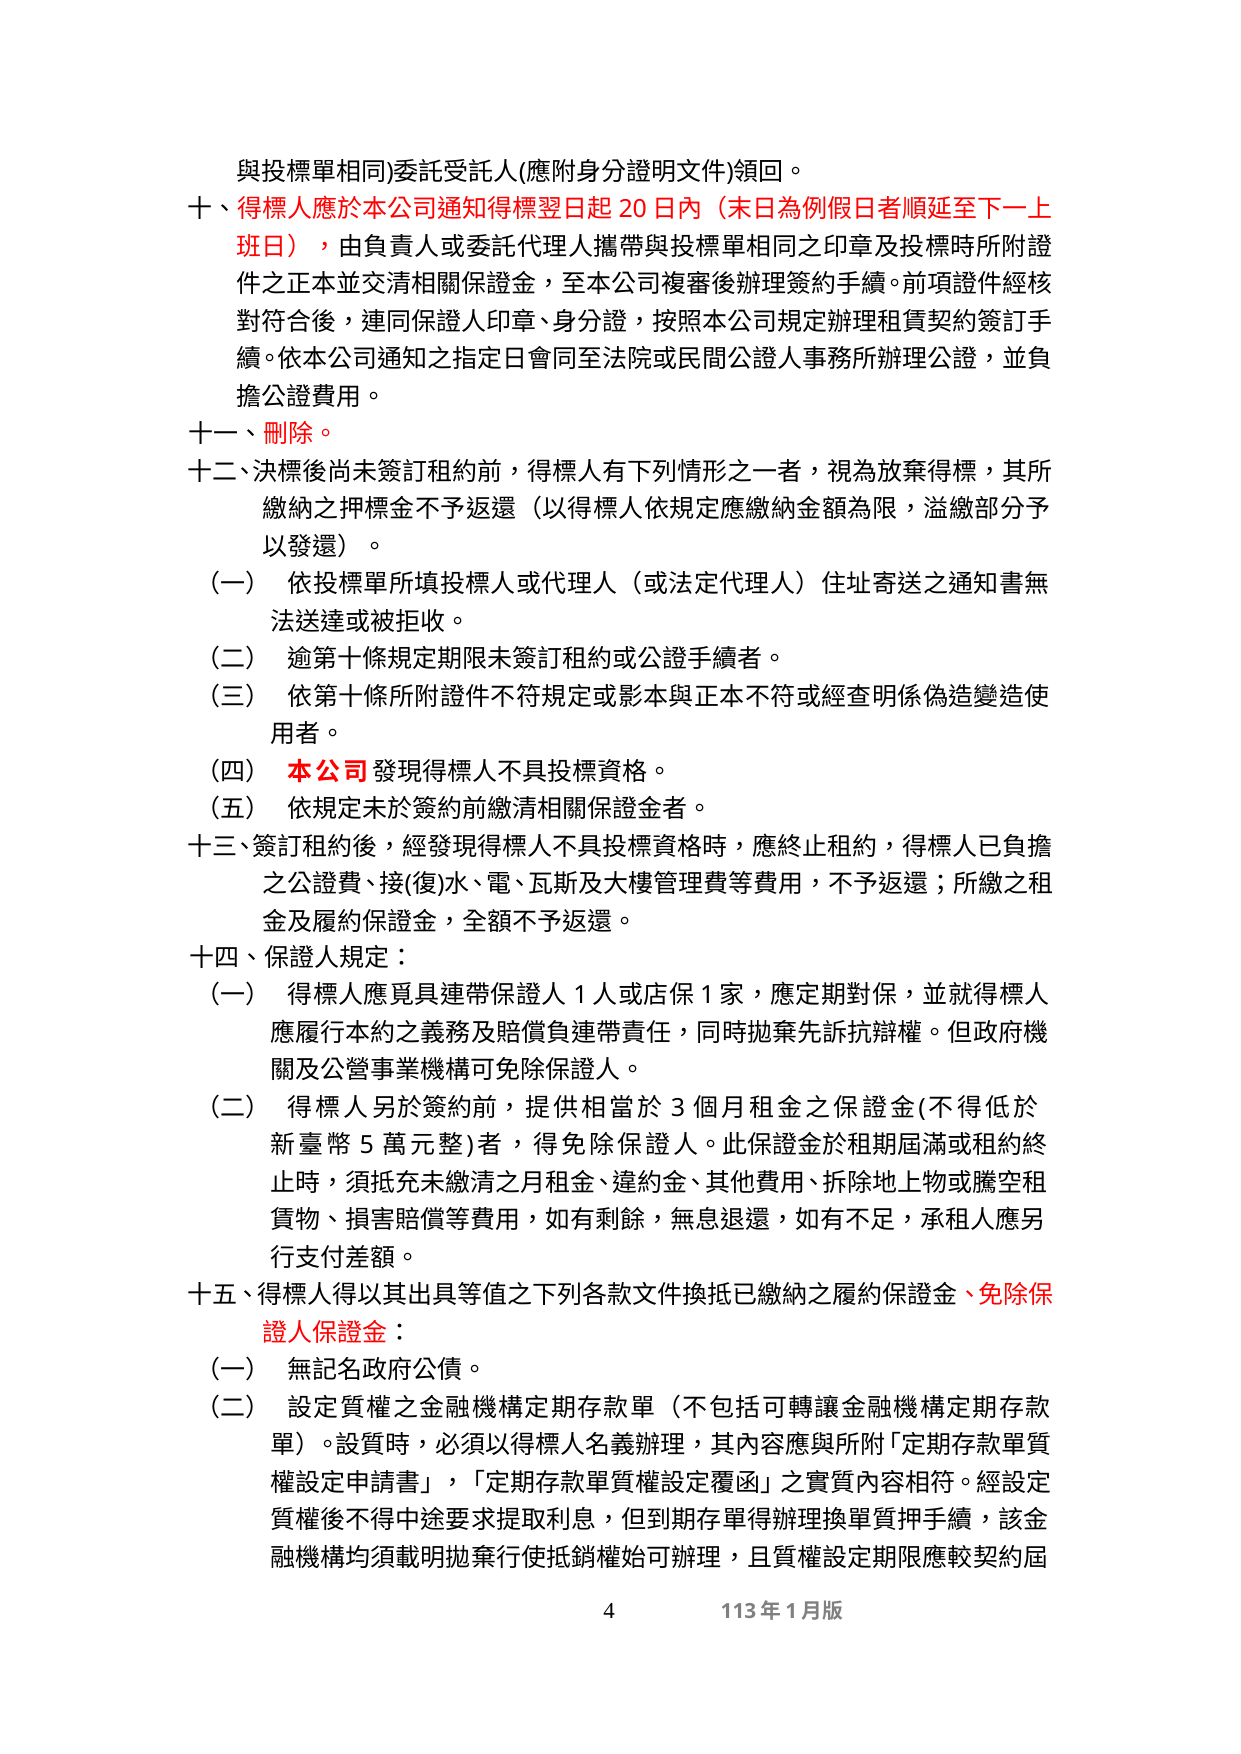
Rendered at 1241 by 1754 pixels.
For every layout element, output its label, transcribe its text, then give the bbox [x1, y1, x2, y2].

text 十三、簽訂租約後，經發現得標人不具投標資格時，應終止租約，得標人已負擔之公證費、接(復)水、電、瓦斯及大樓管理費等費用，不予返還；所繳之租金及履約保證金，全額不予返還。 [187, 825, 1053, 937]
list 依規定未於簽約前繳清相關保證金者。 [195, 787, 1051, 825]
text 與投標單相同)委託受託人(應附身分證明文件)領回。 [187, 150, 1053, 187]
text 十四、保證人規定： [189, 937, 1053, 974]
text 十一、刪除。 [189, 412, 1053, 450]
text 十、得標人應於本公司通知得標翌日起20日內（末日為例假日者順延至下一上班日），由負責人或委託代理人攜帶與投標單相同之印章及投標時所附證件之正本並交清相關保證金，至本公司複審後辦理簽約手續。前項證件經核對符合後，連同保證人印章、身分證，按照本公司規定辦理租賃契約簽訂手續。依本公司通知之指定日會同至法院或民間公證人事務所辦理公證，並負擔公證費用。 [187, 187, 1053, 412]
list 無記名政府公債。 [195, 1349, 1051, 1386]
list 依第十條所附證件不符規定或影本與正本不符或經查明係偽造變造使用者。 [195, 675, 1051, 750]
list 設定質權之金融機構定期存款單（不包括可轉讓金融機構定期存款單）。設質時，必須以得標人名義辦理，其內容應與所附「定期存款單質權設定申請書」，「定期存款單質權設定覆函」之實質內容相符。經設定質權後不得中途要求提取利息，但到期存單得辦理換單質押手續，該金融機構均須載明拋棄行使抵銷權始可辦理，且質權設定期限應較契約屆 [195, 1386, 1051, 1574]
text 十五、得標人得以其出具等值之下列各款文件換抵已繳納之履約保證金、免除保證人保證金： [187, 1274, 1053, 1349]
list 得標人另於簽約前，提供相當於3個月租金之保證金(不得低於新臺幣5萬元整)者，得免除保證人。此保證金於租期屆滿或租約終止時，須抵充未繳清之月租金、違約金、其他費用、拆除地上物或騰空租賃物、損害賠償等費用，如有剩餘，無息退還，如有不足，承租人應另行支付差額。 [195, 1086, 1047, 1274]
text 十­二、決標後尚未簽訂租約前，得標人有下列情形之一者，視為放棄得標，其所繳納之押標金不予返還（以得標人依規定應繳納金額為限，溢繳部分予以發還）。 [187, 450, 1053, 562]
list 本公司發現得標人不具投標資格。 [195, 750, 1051, 787]
list 得標人應覓具連帶保證人1人或店保1家，應定期對保，並就得標人應履行本約之義務及賠償負連帶責任，同時拋棄先訴抗辯權。但政府機關及公營事業機構可免除保證人。 [195, 974, 1051, 1086]
list 逾第十條規定期限未簽訂租約或公證手續者。 [195, 637, 1051, 675]
list 依投標單所填投標人或代理人（或法定代理人）住址寄送之通知書無法送達或被拒收。 [195, 562, 1051, 637]
